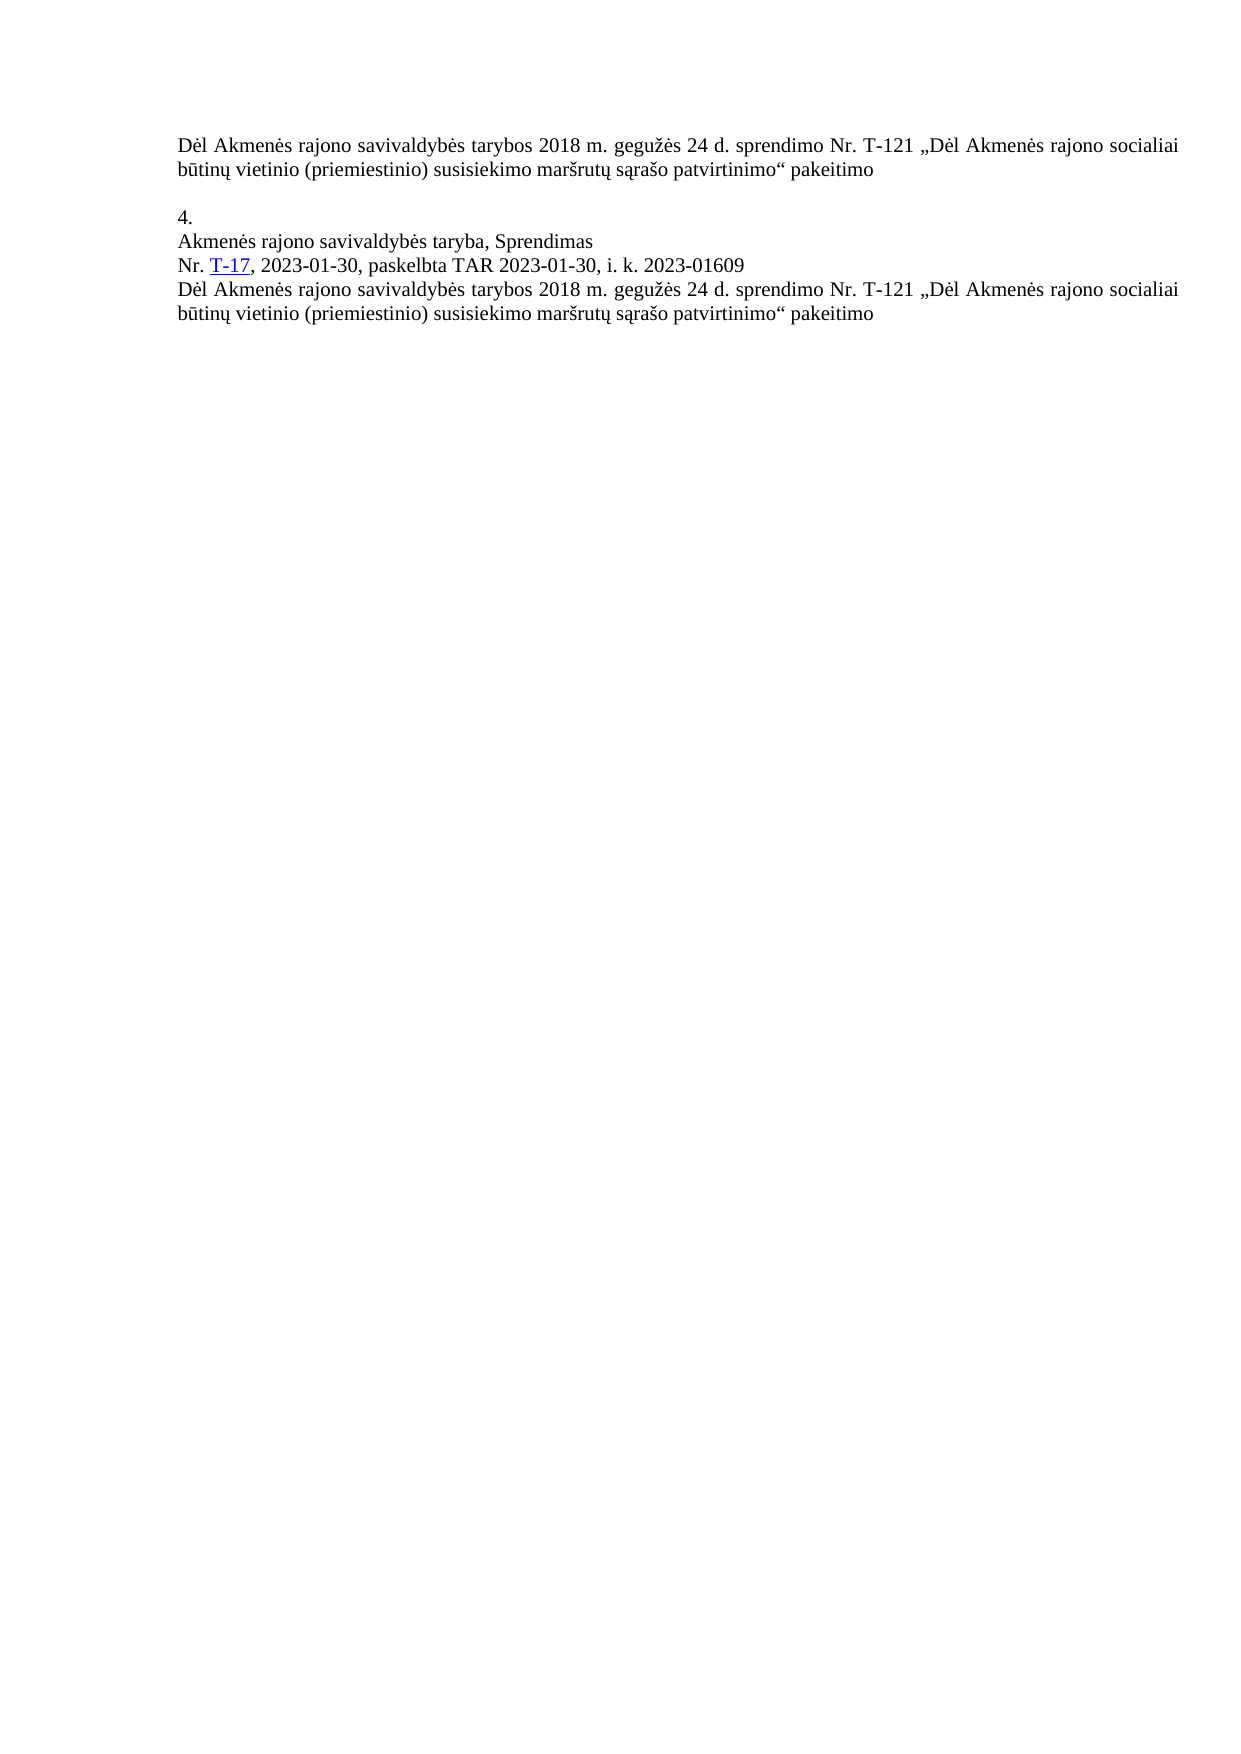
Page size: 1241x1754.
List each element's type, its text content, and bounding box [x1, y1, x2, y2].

text Dėl Akmenės rajono savivaldybės tarybos 2018 m. gegužės 24 d. sprendimo Nr. T-121 „Dėl Akmenės rajono socialiai būtinų vietinio (priemiestinio) susisiekimo maršrutų sąrašo patvirtinimo“ pakeitimo [177, 133, 1181, 181]
text Dėl Akmenės rajono savivaldybės tarybos 2018 m. gegužės 24 d. sprendimo Nr. T-121 „Dėl Akmenės rajono socialiai būtinų vietinio (priemiestinio) susisiekimo maršrutų sąrašo patvirtinimo“ pakeitimo [177, 277, 1181, 325]
text Akmenės rajono savivaldybės taryba, Sprendimas [177, 229, 1181, 253]
text 4. [177, 205, 1181, 229]
text Nr. T-17, 2023-01-30, paskelbta TAR 2023-01-30, i. k. 2023-01609 [177, 253, 1181, 277]
